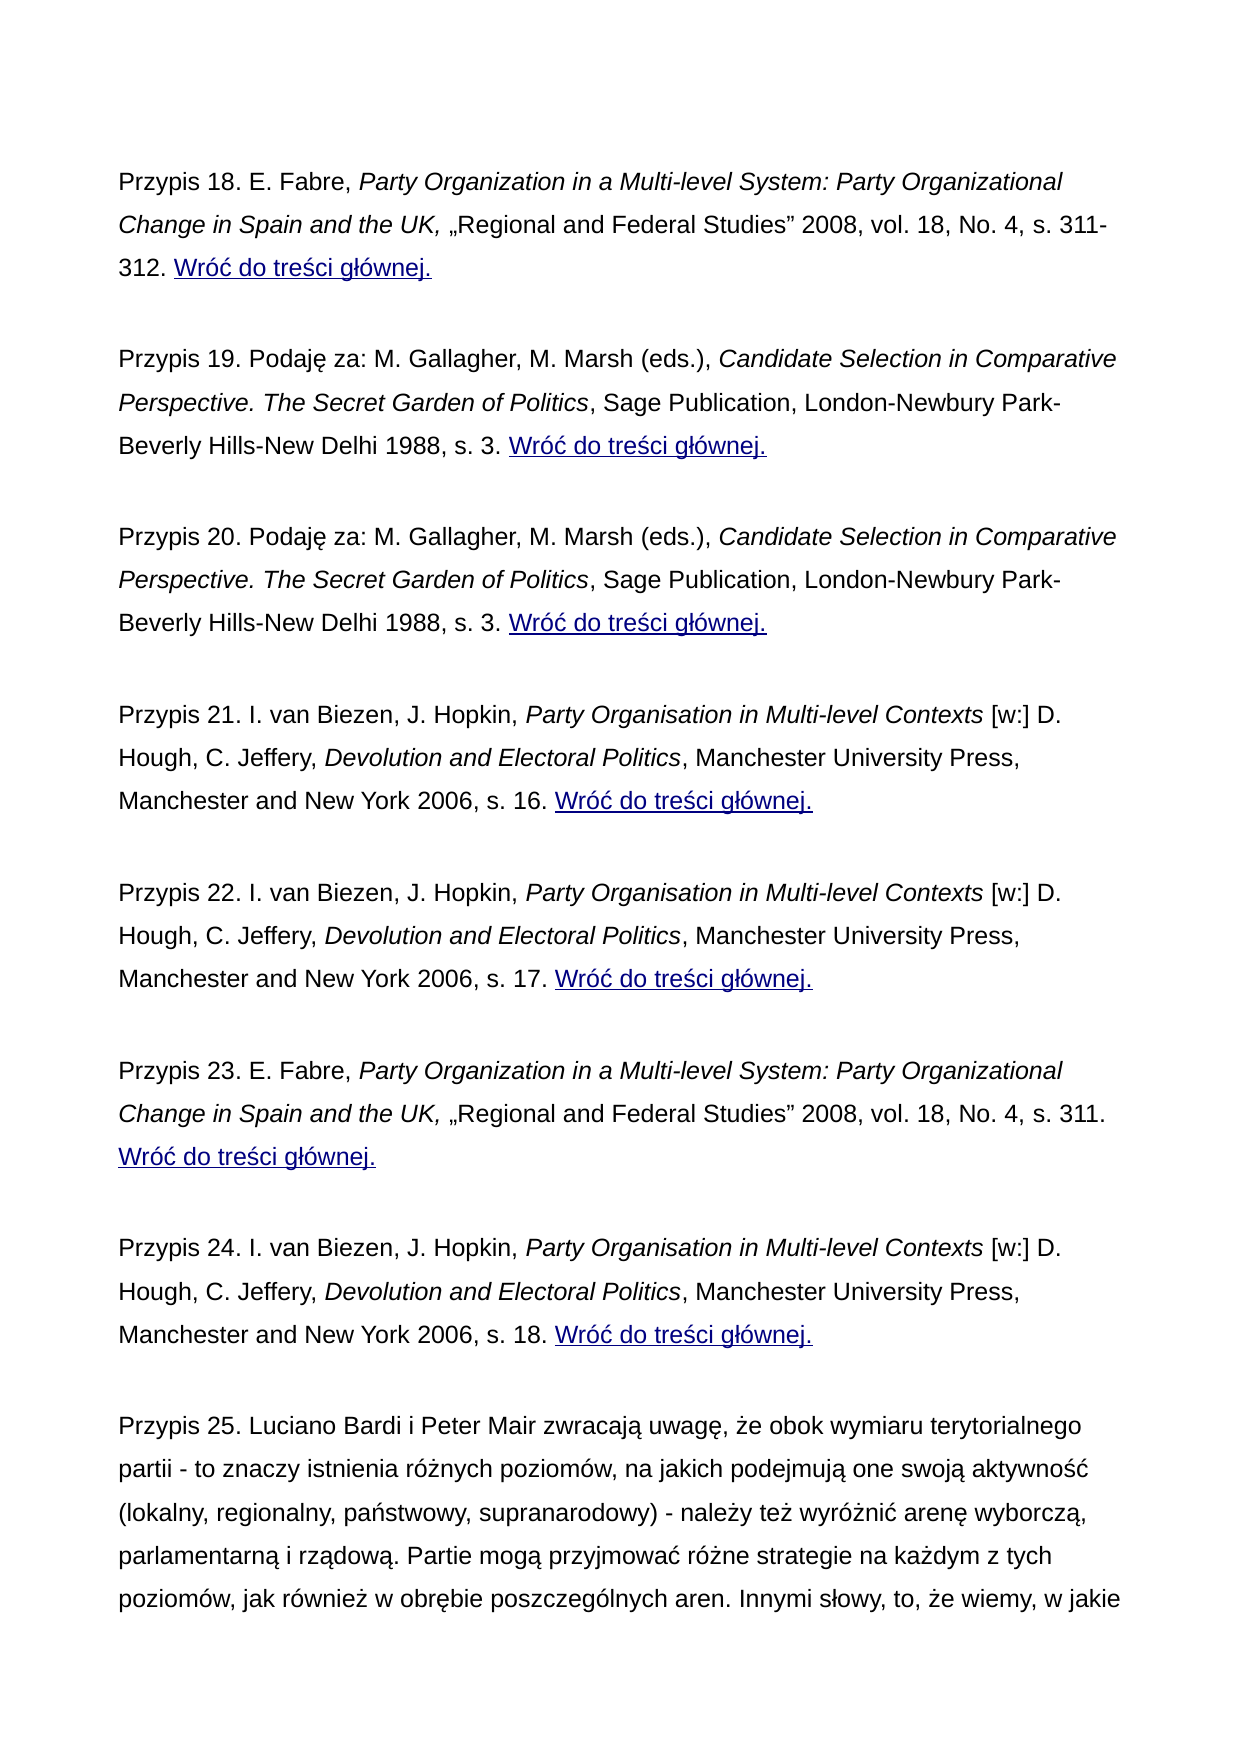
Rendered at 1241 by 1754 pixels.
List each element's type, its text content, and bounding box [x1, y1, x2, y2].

text Przypis 20. Podaję za: M. Gallagher, M. Marsh (eds.), Candidate Selection in Comparative Perspective. The Secret Garden of Politics, Sage Publication, London-Newbury Park-Beverly Hills-New Delhi 1988, s. 3. Wróć do treści głównej. [118, 522, 1122, 637]
text Przypis 18. E. Fabre, Party Organization in a Multi-level System: Party Organizational Change in Spain and the UK, „Regional and Federal Studies” 2008, vol. 18, No. 4, s. 311-312. Wróć do treści głównej. [118, 167, 1122, 282]
text Przypis 24. I. van Biezen, J. Hopkin, Party Organisation in Multi-level Contexts [w:] D. Hough, C. Jeffery, Devolution and Electoral Politics, Manchester University Press, Manchester and New York 2006, s. 18. Wróć do treści głównej. [118, 1233, 1122, 1348]
text Przypis 19. Podaję za: M. Gallagher, M. Marsh (eds.), Candidate Selection in Comparative Perspective. The Secret Garden of Politics, Sage Publication, London-Newbury Park-Beverly Hills-New Delhi 1988, s. 3. Wróć do treści głównej. [118, 344, 1122, 459]
text Przypis 21. I. van Biezen, J. Hopkin, Party Organisation in Multi-level Contexts [w:] D. Hough, C. Jeffery, Devolution and Electoral Politics, Manchester University Press, Manchester and New York 2006, s. 16. Wróć do treści głównej. [118, 700, 1122, 815]
text Przypis 25. Luciano Bardi i Peter Mair zwracają uwagę, że obok wymiaru terytorialnego partii - to znaczy istnienia różnych poziomów, na jakich podejmują one swoją aktywność (lokalny, regionalny, państwowy, supranarodowy) - należy też wyróżnić arenę wyborczą, parlamentarną i rządową. Partie mogą przyjmować różne strategie na każdym z tych poziomów, jak również w obrębie poszczególnych aren. Innymi słowy, to, że wiemy, w jakie [118, 1411, 1122, 1612]
text Przypis 23. E. Fabre, Party Organization in a Multi-level System: Party Organizational Change in Spain and the UK, „Regional and Federal Studies” 2008, vol. 18, No. 4, s. 311. Wróć do treści głównej. [118, 1056, 1122, 1171]
text Przypis 22. I. van Biezen, J. Hopkin, Party Organisation in Multi-level Contexts [w:] D. Hough, C. Jeffery, Devolution and Electoral Politics, Manchester University Press, Manchester and New York 2006, s. 17. Wróć do treści głównej. [118, 878, 1122, 993]
